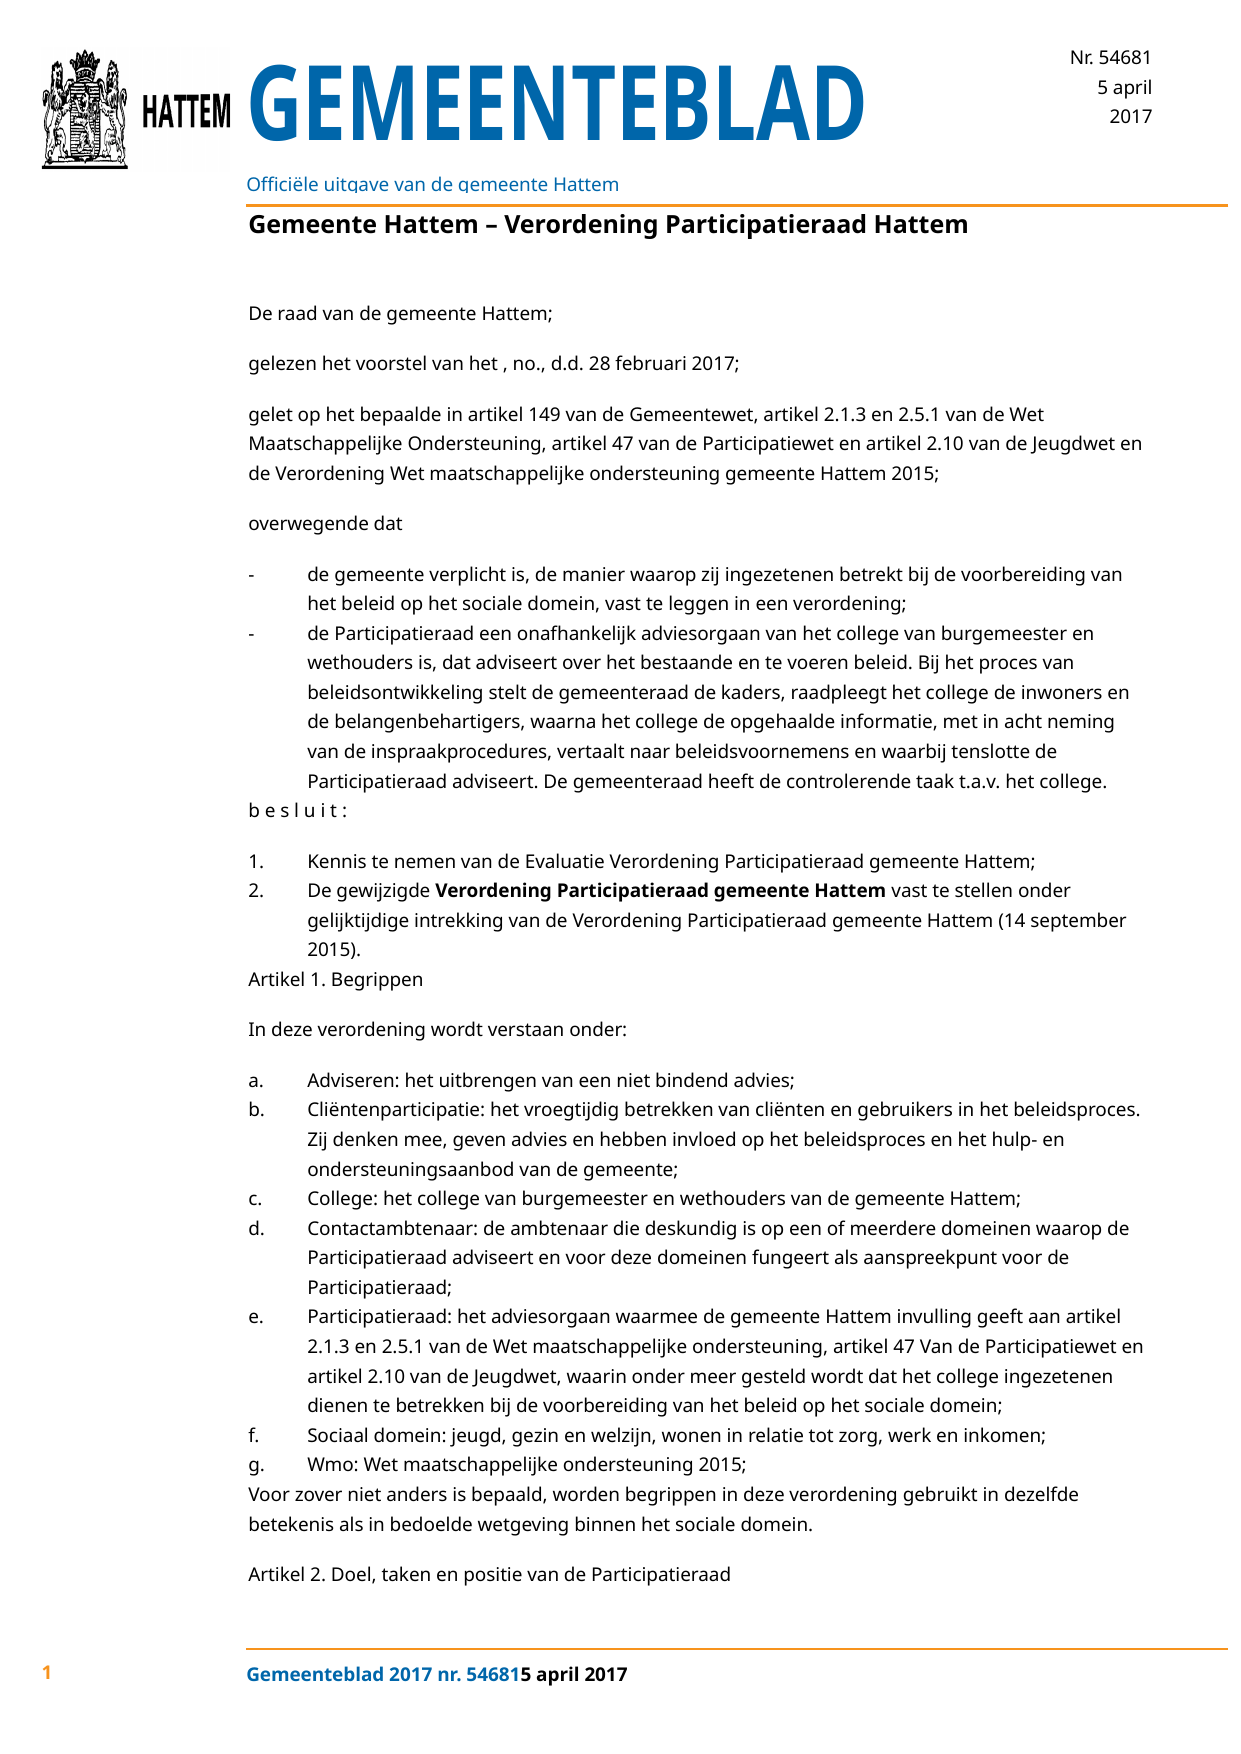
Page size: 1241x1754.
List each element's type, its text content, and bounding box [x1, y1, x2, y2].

list De gewijzigde Verordening Participatieraad gemeente Hattem vast te stellen onder gelijktijdige intrekking van de Verordening Participatieraad gemeente Hattem (14 september 2015). [248, 877, 1152, 962]
list Sociaal domein: jeugd, gezin en welzijn, wonen in relatie tot zorg, werk en inkomen; [248, 1422, 1152, 1448]
list Cliëntenparticipatie: het vroegtijdig betrekken van cliënten en gebruikers in het beleidsproces. Zij denken mee, geven advies en hebben invloed op het beleidsproces en het hulp- en ondersteuningsaanbod van de gemeente; [248, 1097, 1152, 1181]
list Adviseren: het uitbrengen van een niet bindend advies; [248, 1067, 1152, 1093]
list College: het college van burgemeester en wethouders van de gemeente Hattem; [248, 1185, 1152, 1211]
text In deze verordening wordt verstaan onder: [248, 1017, 1152, 1042]
text gelet op het bepaalde in artikel 149 van de Gemeentewet, artikel 2.1.3 en 2.5.1 van de Wet Maatschappelijke Ondersteuning, artikel 47 van de Participatiewet en artikel 2.10 van de Jeugdwet en de Verordening Wet maatschappelijke ondersteuning gemeente Hattem 2015; [248, 401, 1152, 486]
text Artikel 2. Doel, taken en positie van de Participatieraad [248, 1561, 1152, 1587]
text De raad van de gemeente Hattem; [248, 300, 1152, 326]
text Gemeente Hattem – Verordening Participatieraad Hattem [248, 207, 1152, 241]
text Artikel 1. Begrippen [248, 966, 1152, 992]
text gelezen het voorstel van het , no., d.d. 28 februari 2017; [248, 350, 1152, 376]
text b e s l u i t : [248, 797, 1152, 823]
text Voor zover niet anders is bepaald, worden begrippen in deze verordening gebruikt in dezelfde betekenis als in bedoelde wetgeving binnen het sociale domein. [248, 1481, 1152, 1536]
list Wmo: Wet maatschappelijke ondersteuning 2015; [248, 1452, 1152, 1477]
list Contactambtenaar: de ambtenaar die deskundig is op een of meerdere domeinen waarop de Participatieraad adviseert en voor deze domeinen fungeert als aanspreekpunt voor de Participatieraad; [248, 1215, 1152, 1300]
list de gemeente verplicht is, de manier waarop zij ingezetenen betrekt bij de voorbereiding van het beleid op het sociale domein, vast te leggen in een verordening; [248, 561, 1152, 616]
text overwegende dat [248, 510, 1152, 536]
picture [41, 47, 231, 172]
list Participatieraad: het adviesorgaan waarmee de gemeente Hattem invulling geeft aan artikel 2.1.3 en 2.5.1 van de Wet maatschappelijke ondersteuning, artikel 47 Van de Participatiewet en artikel 2.10 van de Jeugdwet, waarin onder meer gesteld wordt dat het college ingezetenen dienen te betrekken bij de voorbereiding van het beleid op het sociale domein; [248, 1304, 1152, 1418]
list Kennis te nemen van de Evaluatie Verordening Participatieraad gemeente Hattem; [248, 848, 1152, 873]
list de Participatieraad een onafhankelijk adviesorgaan van het college van burgemeester en wethouders is, dat adviseert over het bestaande en te voeren beleid. Bij het proces van beleidsontwikkeling stelt de gemeenteraad de kaders, raadpleegt het college de inwoners en de belangenbehartigers, waarna het college de opgehaalde informatie, met in acht neming van de inspraakprocedures, vertaalt naar beleidsvoornemens en waarbij tenslotte de Participatieraad adviseert. De gemeenteraad heeft de controlerende taak t.a.v. het college. [248, 620, 1152, 793]
